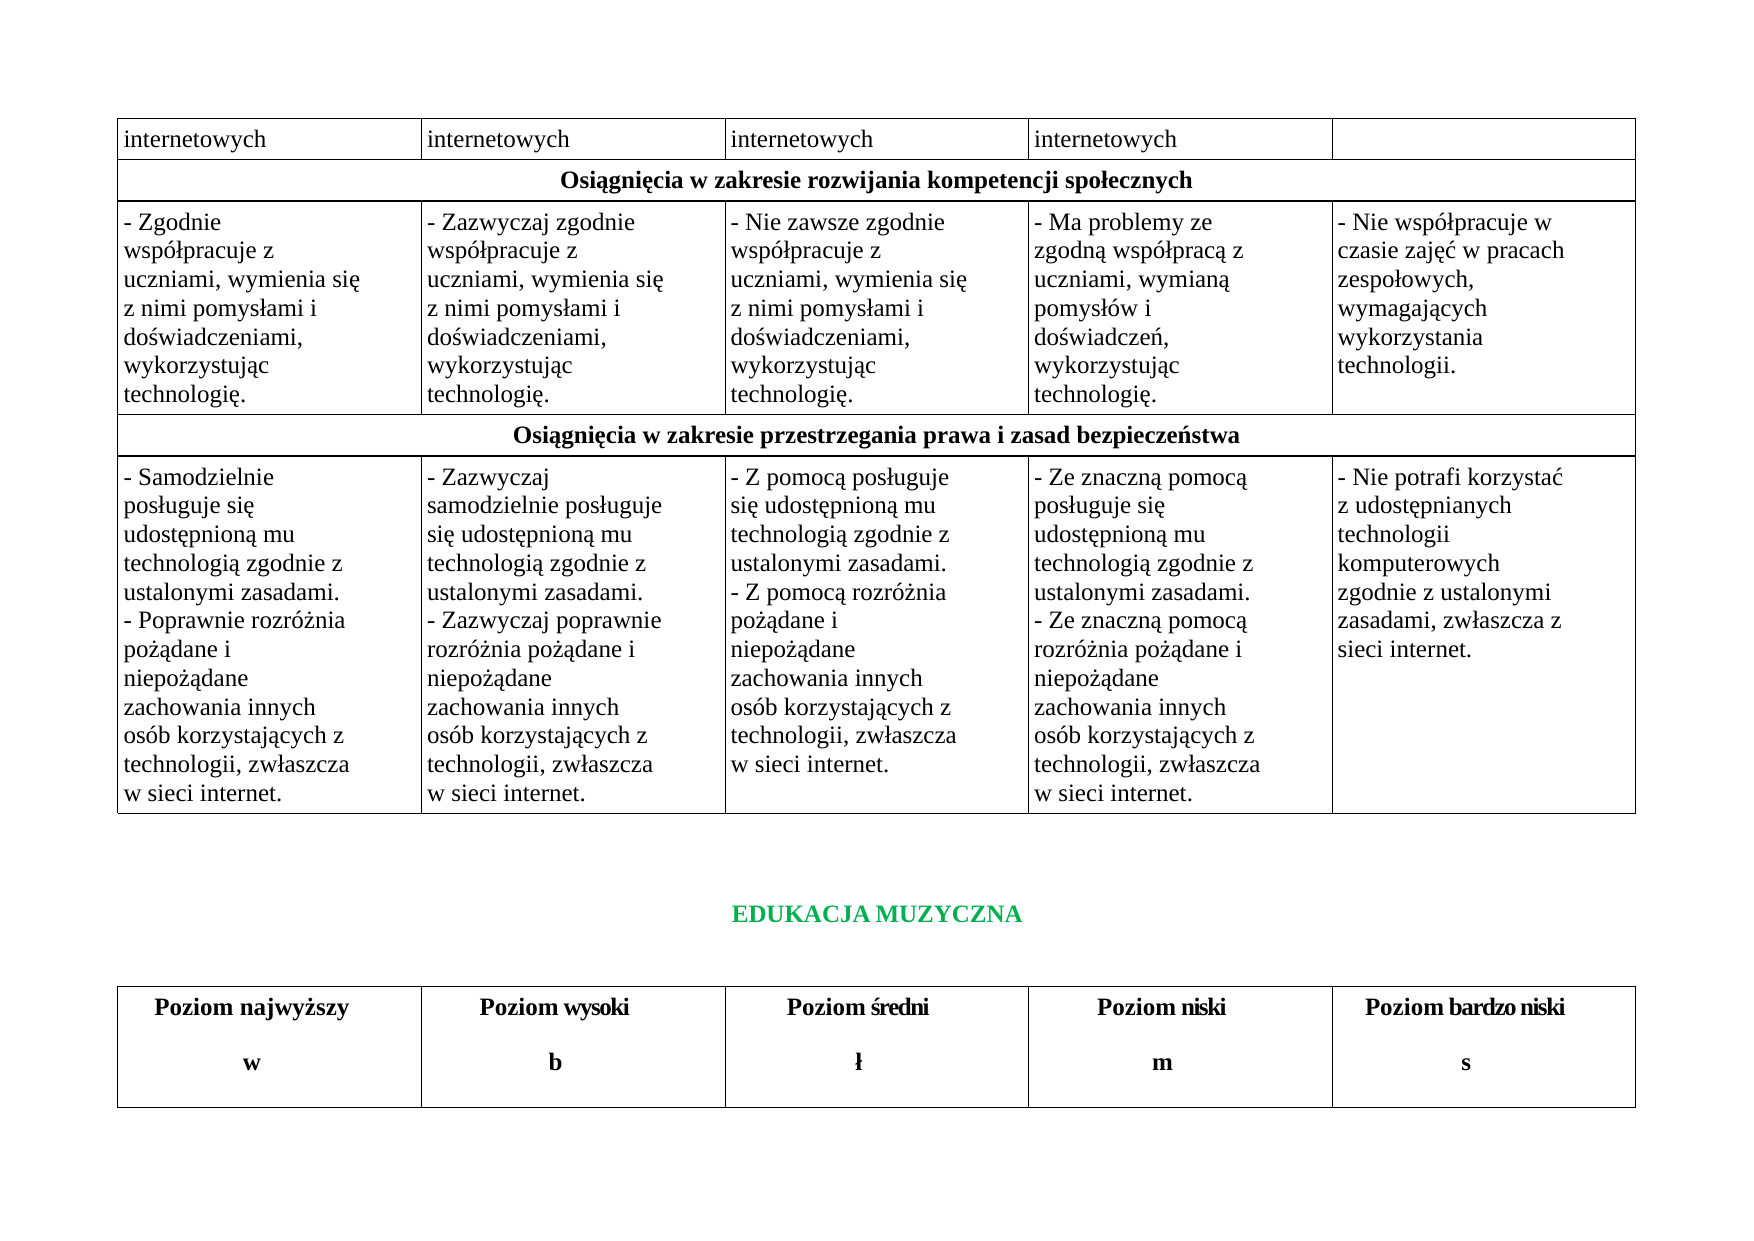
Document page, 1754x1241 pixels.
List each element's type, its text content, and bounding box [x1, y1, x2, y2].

table_header - Nie współpracuje w czasie zajęć w pracach zespołowych, wymagających wykorzystania technologii. [1333, 202, 1635, 414]
table_header - Zgodnie współpracuje z uczniami, wymienia się z nimi pomysłami i doświadczeniami, wykorzystując technologię. [118, 202, 421, 414]
table_header - Ma problemy ze zgodną współpracą z uczniami, wymianą pomysłów i doświadczeń, wykorzystując technologię. [1029, 202, 1332, 414]
table_header - Nie potrafi korzystać z udostępnianych technologii komputerowych zgodnie z ustalonymi zasadami, zwłaszcza z sieci internet. [1333, 457, 1635, 813]
table_header internetowych [118, 119, 421, 159]
text EDUKACJA MUZYCZNA [118, 899, 1636, 928]
table_header Poziom niski m [1029, 987, 1332, 1107]
table_header Poziom najwyższy w [118, 987, 421, 1107]
table_header Osiągnięcia w zakresie rozwijania kompetencji społecznych [118, 160, 1635, 200]
table_header - Samodzielnie posługuje się udostępnioną mu technologią zgodnie z ustalonymi zasadami. - Poprawnie rozróżnia pożądane i niepożądane zachowania innych osób korzystających z technologii, zwłaszcza w sieci internet. [118, 457, 421, 813]
table_header Poziom bardzo niski s [1333, 987, 1635, 1107]
table_header - Zazwyczaj samodzielnie posługuje się udostępnioną mu technologią zgodnie z ustalonymi zasadami. - Zazwyczaj poprawnie rozróżnia pożądane i niepożądane zachowania innych osób korzystających z technologii, zwłaszcza w sieci internet. [422, 457, 725, 813]
table_header - Ze znaczną pomocą posługuje się udostępnioną mu technologią zgodnie z ustalonymi zasadami. - Ze znaczną pomocą rozróżnia pożądane i niepożądane zachowania innych osób korzystających z technologii, zwłaszcza w sieci internet. [1029, 457, 1332, 813]
table_header Osiągnięcia w zakresie przestrzegania prawa i zasad bezpieczeństwa [118, 415, 1635, 455]
table_header [1333, 119, 1635, 159]
table_header internetowych [1029, 119, 1332, 159]
table_header internetowych [422, 119, 725, 159]
table_header - Zazwyczaj zgodnie współpracuje z uczniami, wymienia się z nimi pomysłami i doświadczeniami, wykorzystując technologię. [422, 202, 725, 414]
table_header - Z pomocą posługuje się udostępnioną mu technologią zgodnie z ustalonymi zasadami. - Z pomocą rozróżnia pożądane i niepożądane zachowania innych osób korzystających z technologii, zwłaszcza w sieci internet. [726, 457, 1028, 813]
table_header Poziom średni ł [726, 987, 1028, 1107]
table_header Poziom wysoki b [422, 987, 725, 1107]
table_header - Nie zawsze zgodnie współpracuje z uczniami, wymienia się z nimi pomysłami i doświadczeniami, wykorzystując technologię. [726, 202, 1028, 414]
table_header internetowych [726, 119, 1028, 159]
